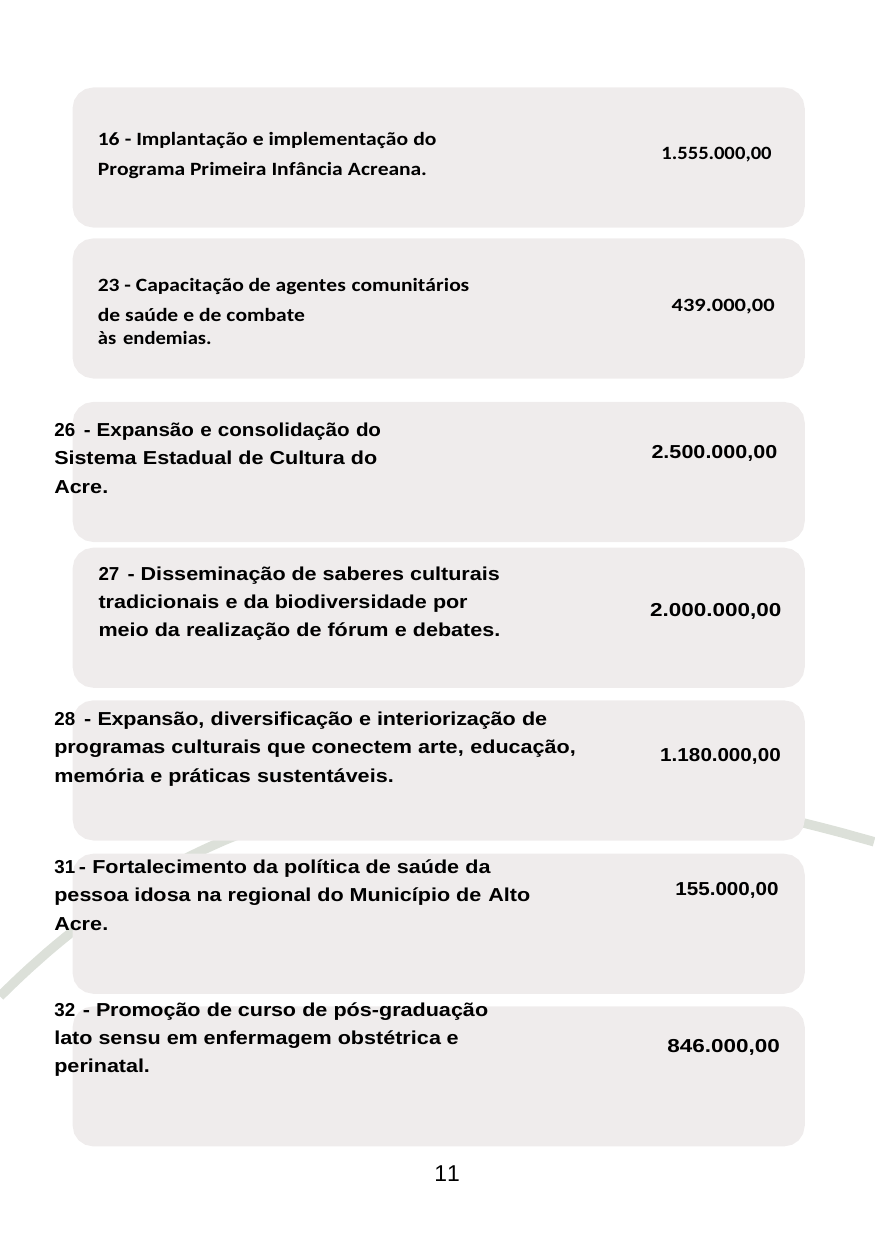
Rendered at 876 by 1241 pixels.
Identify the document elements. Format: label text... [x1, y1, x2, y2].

list - Expansão e consolidação do Sistema Estadual de Cultura do Acre. [54, 419, 73, 497]
list - Promoção de curso de pós-graduação lato sensu em enfermagem obstétrica e perinatal. [54, 998, 530, 1077]
text 1.180.000,00 [805, 744, 823, 765]
text 846.000,00 [805, 1034, 823, 1056]
list - Fortalecimento da política de saúde da pessoa idosa na regional do Município de Alto Acre. [54, 856, 82, 934]
text 155.000,00 [805, 878, 823, 899]
text 2.000.000,00 [805, 598, 823, 620]
text 2.500.000,00 [805, 441, 823, 462]
